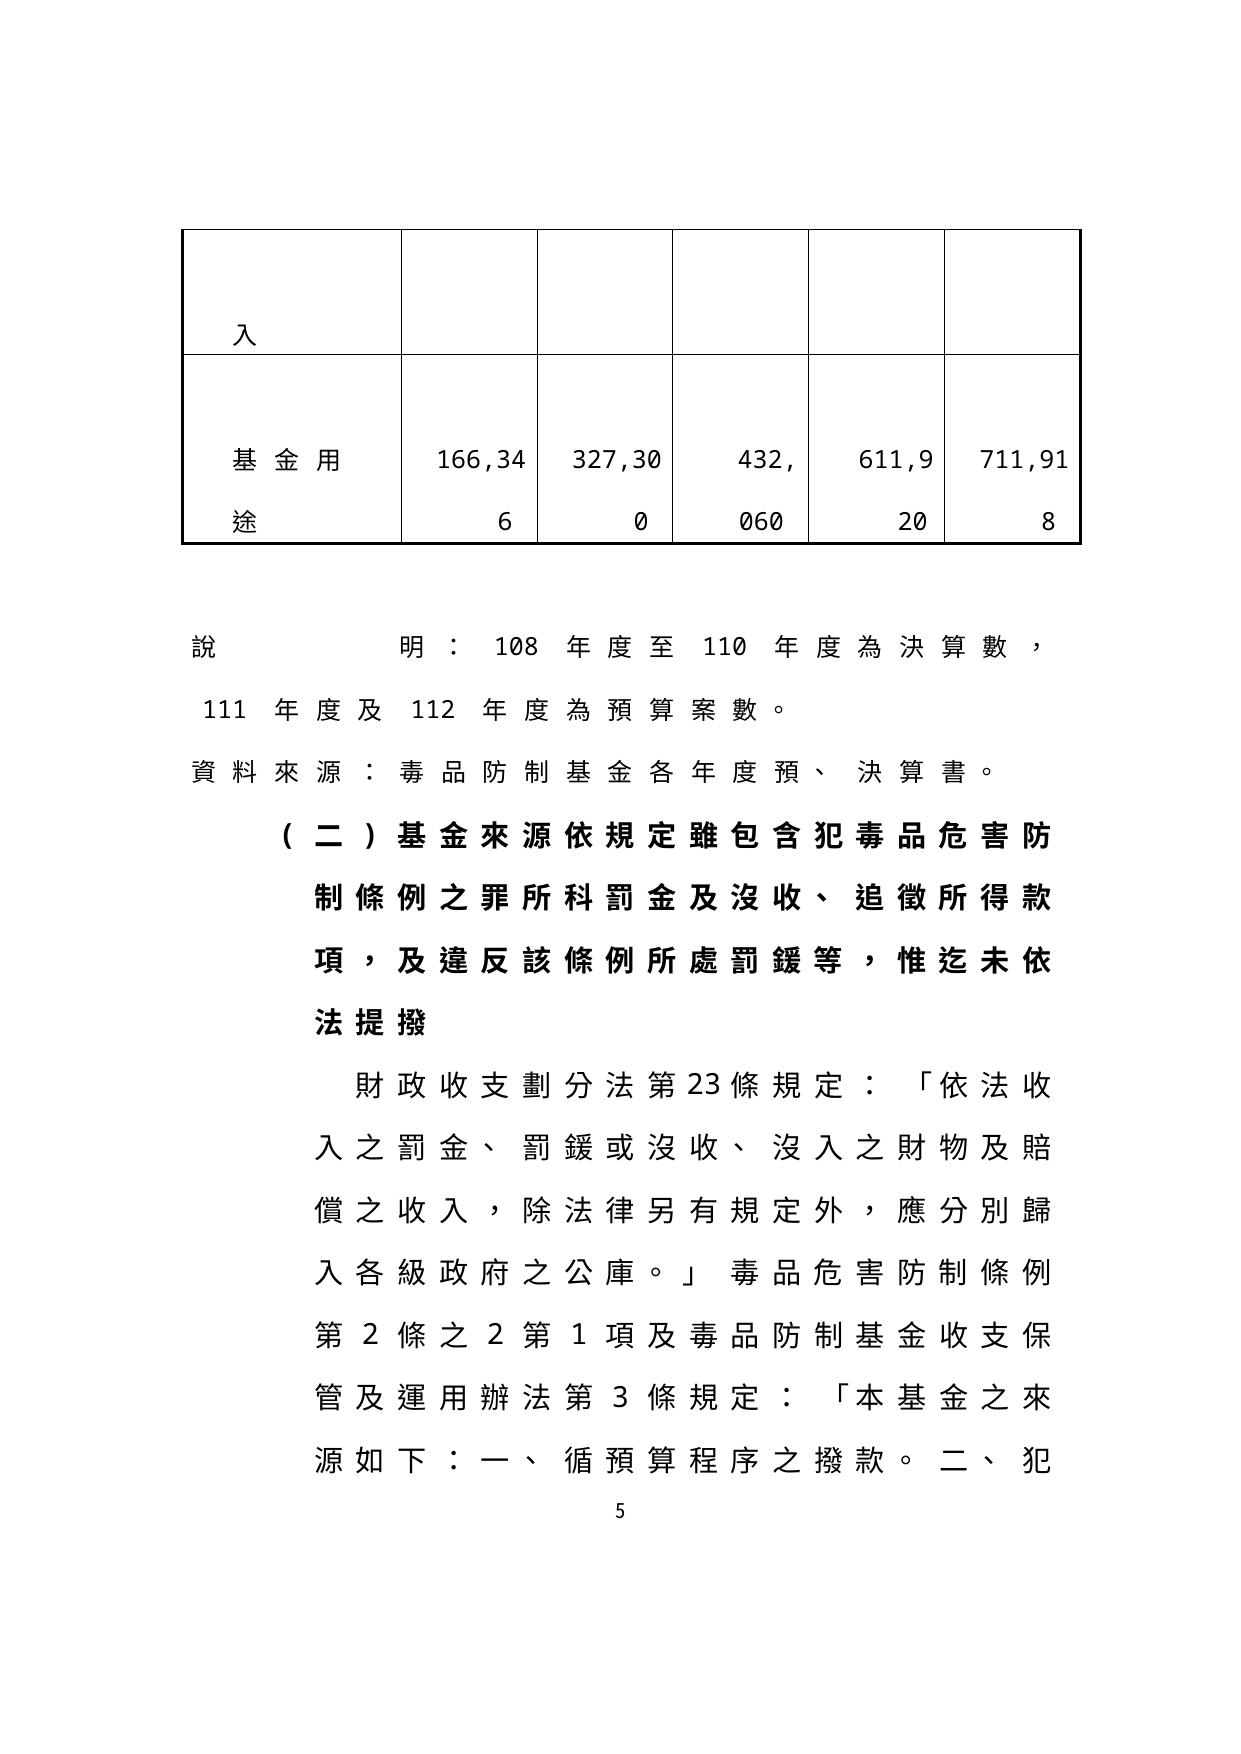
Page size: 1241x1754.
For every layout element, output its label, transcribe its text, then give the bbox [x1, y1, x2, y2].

text 資料來源：毒品防制基金各年度預、決算書。 [183, 729, 1058, 792]
table_cell 入 [184, 230, 401, 354]
table_cell 611,920 [809, 355, 944, 542]
table_cell [538, 230, 672, 354]
table_cell [673, 230, 808, 354]
table_cell 166,346 [402, 355, 537, 542]
text (二)基金來源依規定雖包含犯毒品危害防制條例之罪所科罰金及沒收、追徵所得款項，及違反該條例所處罰鍰等，惟迄未依法提撥 [242, 792, 1058, 1042]
table_cell 基金用途 [184, 355, 401, 542]
table_cell 327,300 [538, 355, 672, 542]
text 財政收支劃分法第23條規定：「依法收入之罰金、罰鍰或沒收、沒入之財物及賠償之收入，除法律另有規定外，應分別歸入各級政府之公庫。」毒品危害防制條例第2條之2第1項及毒品防制基金收支保管及運用辦法第3條規定：「本基金之來源如下：一、循預算程序之撥款。二、犯本條例之罪所科罰金及沒收、追徵所得款項之部分提撥。三、違反本條例所處罰鍰之部分提撥。四、基金孳息收入。五、捐贈收入。六、其他有關收入。」據法務部統計(詳表2)，107年度至110年度因違反毒品危害防制條例所科罰金及併科罰金之收取金額分別為1,080萬元、241萬3千元、378萬6千元及876萬9千元，平均每年約644萬2千元；另同期間違反毒品危害防制條例判決確定應沒收犯罪所得已收金額各為2,540萬1千元、3,122萬8千元、3,309萬5千元及2,508萬8千元，平均每年約2,870萬3千元。洽據法務部表示，前揭款項均納入國庫，如提撥該項收入仍不足支應基金用途，徒增行政流程，故111年度仍未編入基金來源預算。 [271, 1042, 1058, 1479]
table_cell 432,060 [673, 355, 808, 542]
table_cell [402, 230, 537, 354]
text 說 明：108年度至110年度為決算數，111年度及112年度為預算案數。 [183, 604, 1058, 729]
table_cell [809, 230, 944, 354]
table_cell 711,918 [945, 355, 1079, 542]
table_cell [945, 230, 1079, 354]
